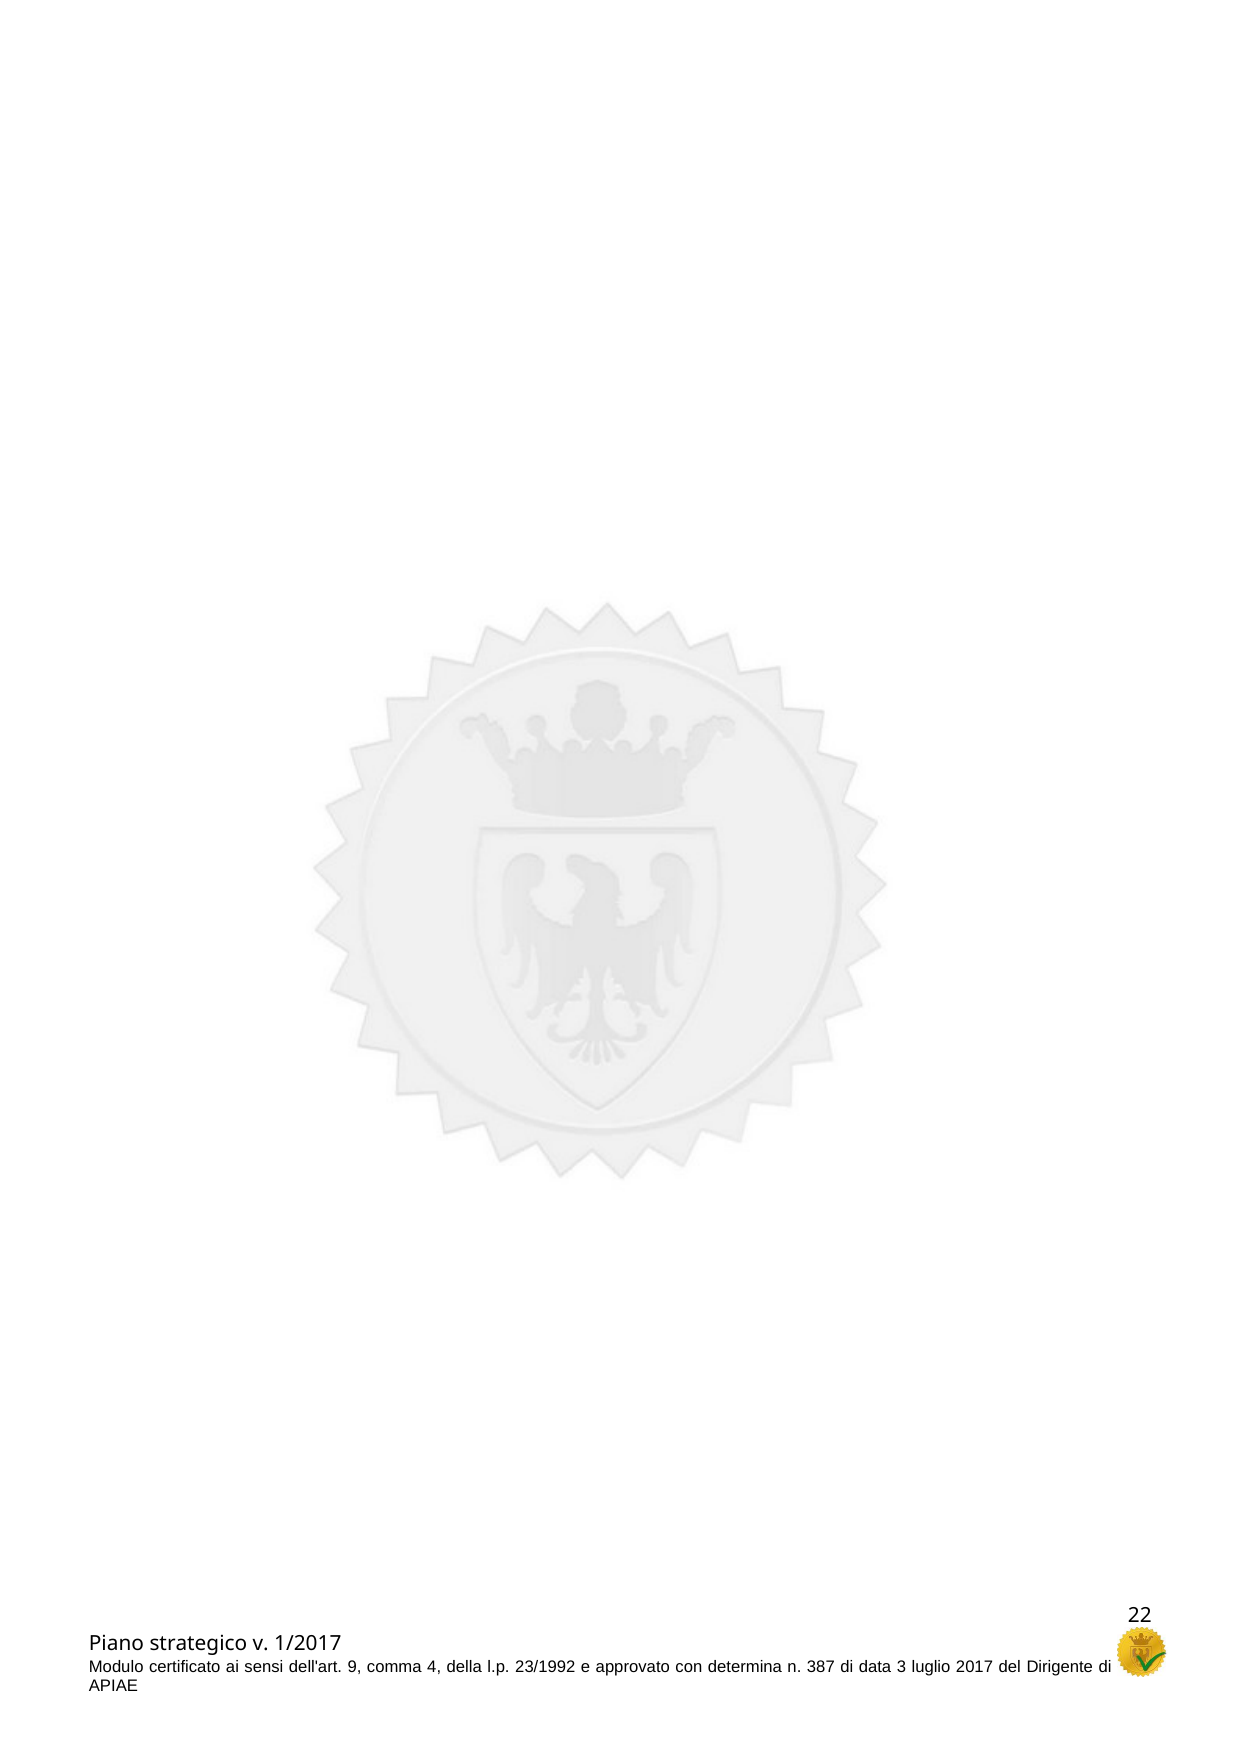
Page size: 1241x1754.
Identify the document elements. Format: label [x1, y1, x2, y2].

picture [88, 67, 1168, 1695]
